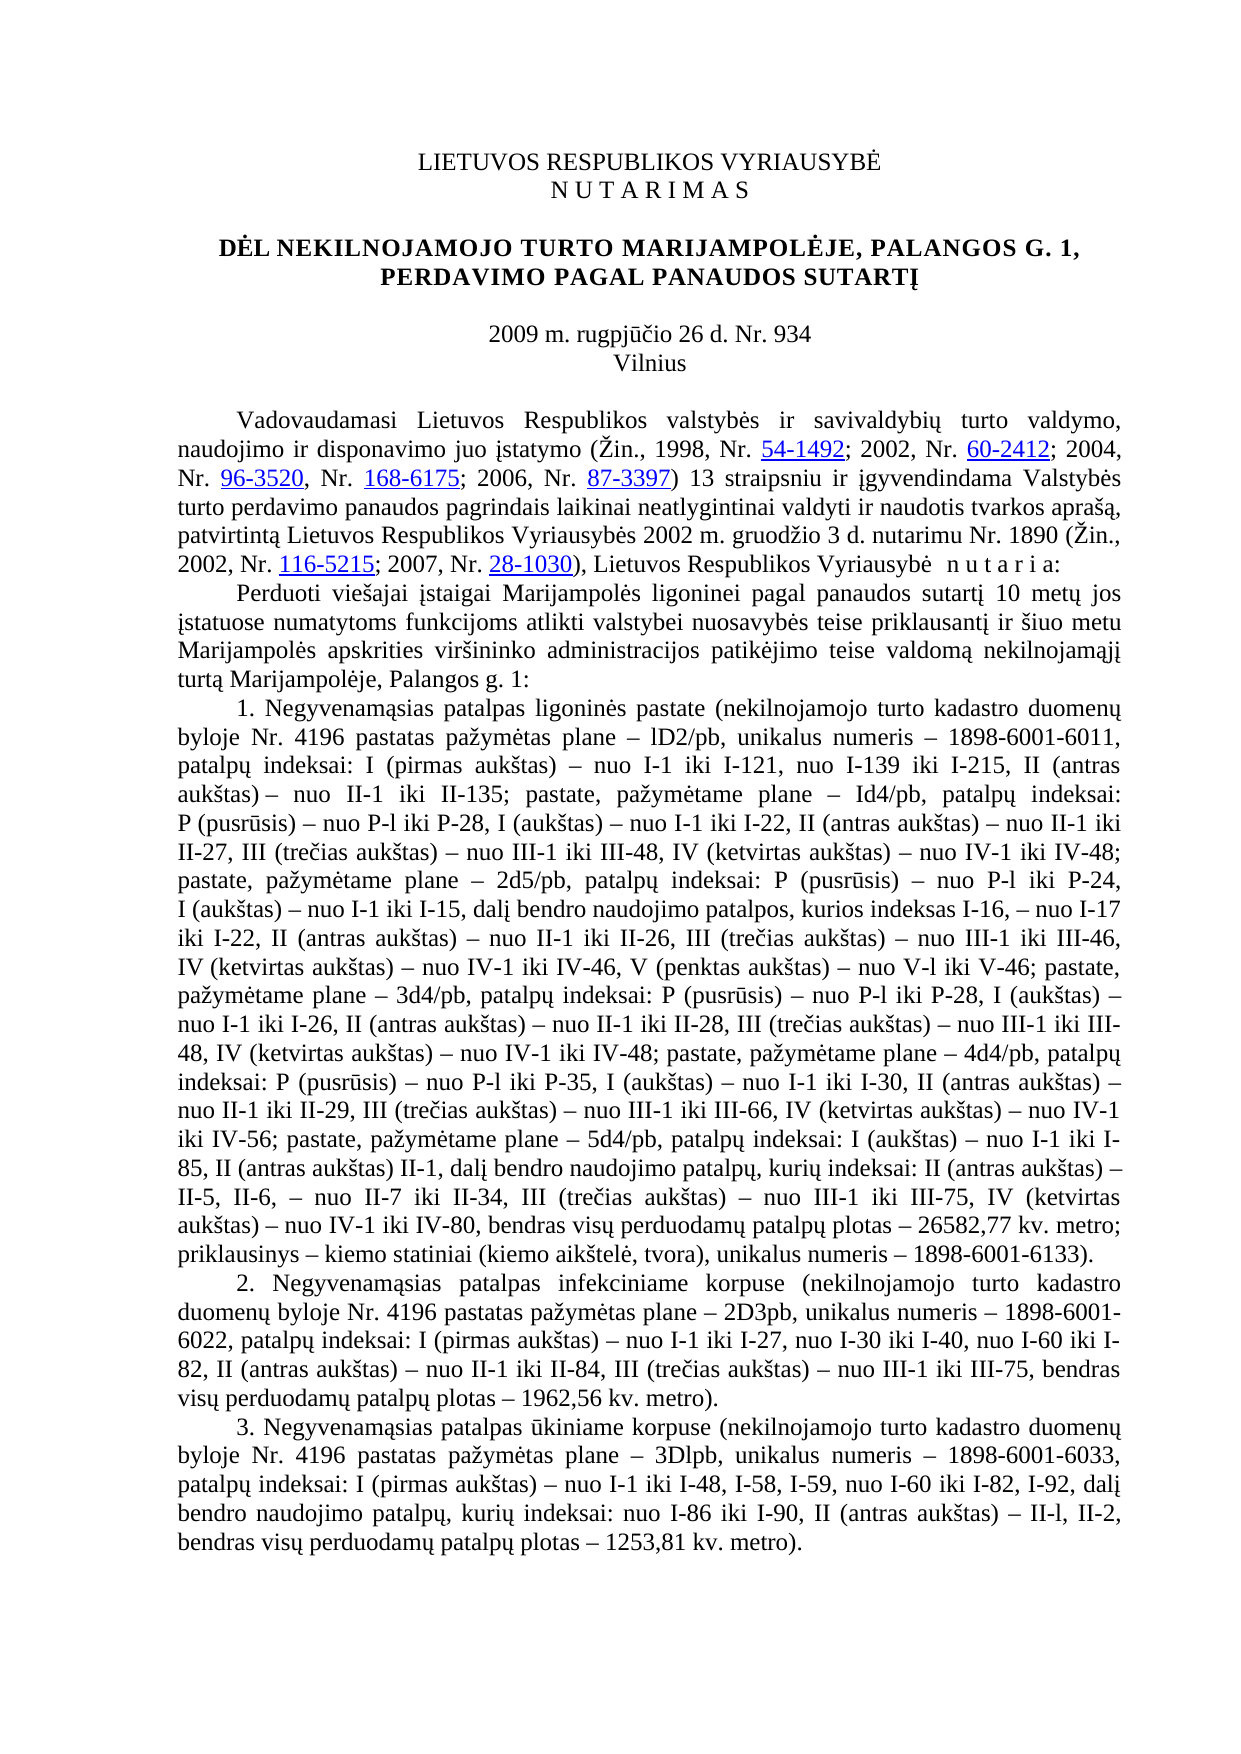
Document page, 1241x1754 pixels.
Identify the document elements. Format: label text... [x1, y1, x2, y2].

text 3. Negyvenamąsias patalpas ūkiniame korpuse (nekilnojamojo turto kadastro duomenų byloje Nr. 4196 pastatas pažymėtas plane – 3Dlpb, unikalus numeris – 1898-6001-6033, patalpų indeksai: I (pirmas aukštas) – nuo I-1 iki I-48, I-58, I-59, nuo I-60 iki I-82, I-92, dalį bendro naudojimo patalpų, kurių indeksai: nuo I-86 iki I-90, II (antras aukštas) – II-l, II-2, bendras visų perduodamų patalpų plotas – 1253,81 kv. metro). [177, 1412, 1122, 1556]
text Vilnius [177, 348, 1122, 377]
text Perduoti viešajai įstaigai Marijampolės ligoninei pagal panaudos sutartį 10 metų jos įstatuose numatytoms funkcijoms atlikti valstybei nuosavybės teise priklausantį ir šiuo metu Marijampolės apskrities viršininko administracijos patikėjimo teise valdomą nekilnojamąjį turtą Marijampolėje, Palangos g. 1: [177, 578, 1122, 693]
text 2009 m. rugpjūčio 26 d. Nr. 934 [177, 319, 1122, 348]
text DĖL NEKILNOJAMOJO TURTO MARIJAMPOLĖJE, PALANGOS G. 1, PERDAVIMO PAGAL PANAUDOS SUTARTĮ [177, 233, 1122, 291]
text 1. Negyvenamąsias patalpas ligoninės pastate (nekilnojamojo turto kadastro duomenų byloje Nr. 4196 pastatas pažymėtas plane – lD2/pb, unikalus numeris – 1898-6001-6011, patalpų indeksai: I (pirmas aukštas) – nuo I-1 iki I-121, nuo I-139 iki I-215, II (antras aukštas) – nuo II-1 iki II-135; pastate, pažymėtame plane – Id4/pb, patalpų indeksai: P (pusrūsis) – nuo P-l iki P-28, I (aukštas) – nuo I-1 iki I-22, II (antras aukštas) – nuo II-1 iki II-27, III (trečias aukštas) – nuo III-1 iki III-48, IV (ketvirtas aukštas) – nuo IV-1 iki IV-48; pastate, pažymėtame plane – 2d5/pb, patalpų indeksai: P (pusrūsis) – nuo P-l iki P-24, I (aukštas) – nuo I-1 iki I-15, dalį bendro naudojimo patalpos, kurios indeksas I-16, – nuo I-17 iki I-22, II (antras aukštas) – nuo II-1 iki II-26, III (trečias aukštas) – nuo III-1 iki III-46, IV (ketvirtas aukštas) – nuo IV-1 iki IV-46, V (penktas aukštas) – nuo V-l iki V-46; pastate, pažymėtame plane – 3d4/pb, patalpų indeksai: P (pusrūsis) – nuo P-l iki P-28, I (aukštas) – nuo I-1 iki I-26, II (antras aukštas) – nuo II-1 iki II-28, III (trečias aukštas) – nuo III-1 iki III-48, IV (ketvirtas aukštas) – nuo IV-1 iki IV-48; pastate, pažymėtame plane – 4d4/pb, patalpų indeksai: P (pusrūsis) – nuo P-l iki P-35, I (aukštas) – nuo I-1 iki I-30, II (antras aukštas) – nuo II-1 iki II-29, III (trečias aukštas) – nuo III-1 iki III-66, IV (ketvirtas aukštas) – nuo IV-1 iki IV-56; pastate, pažymėtame plane – 5d4/pb, patalpų indeksai: I (aukštas) – nuo I-1 iki I-85, II (antras aukštas) II-1, dalį bendro naudojimo patalpų, kurių indeksai: II (antras aukštas) –II-5, II-6, – nuo II-7 iki II-34, III (trečias aukštas) – nuo III-1 iki III-75, IV (ketvirtas aukštas) – nuo IV-1 iki IV-80, bendras visų perduodamų patalpų plotas – 26582,77 kv. metro; priklausinys – kiemo statiniai (kiemo aikštelė, tvora), unikalus numeris – 1898-6001-6133). [177, 693, 1122, 1268]
text NUTARIMAS [177, 176, 1122, 204]
text 2. Negyvenamąsias patalpas infekciniame korpuse (nekilnojamojo turto kadastro duomenų byloje Nr. 4196 pastatas pažymėtas plane – 2D3pb, unikalus numeris – 1898-6001-6022, patalpų indeksai: I (pirmas aukštas) – nuo I-1 iki I-27, nuo I-30 iki I-40, nuo I-60 iki I-82, II (antras aukštas) – nuo II-1 iki II-84, III (trečias aukštas) – nuo III-1 iki III-75, bendras visų perduodamų patalpų plotas – 1962,56 kv. metro). [177, 1268, 1122, 1412]
text Lietuvos Respublikos Vyriausybė [177, 147, 1122, 176]
text Vadovaudamasi Lietuvos Respublikos valstybės ir savivaldybių turto valdymo, naudojimo ir disponavimo juo įstatymo (Žin., 1998, Nr. 54-1492; 2002, Nr. 60-2412; 2004, Nr. 96-3520, Nr. 168-6175; 2006, Nr. 87-3397) 13 straipsniu ir įgyvendindama Valstybės turto perdavimo panaudos pagrindais laikinai neatlygintinai valdyti ir naudotis tvarkos aprašą, patvirtintą Lietuvos Respublikos Vyriausybės 2002 m. gruodžio 3 d. nutarimu Nr. 1890 (Žin., 2002, Nr. 116-5215; 2007, Nr. 28-1030), Lietuvos Respublikos Vyriausybė nutaria: [177, 406, 1122, 578]
